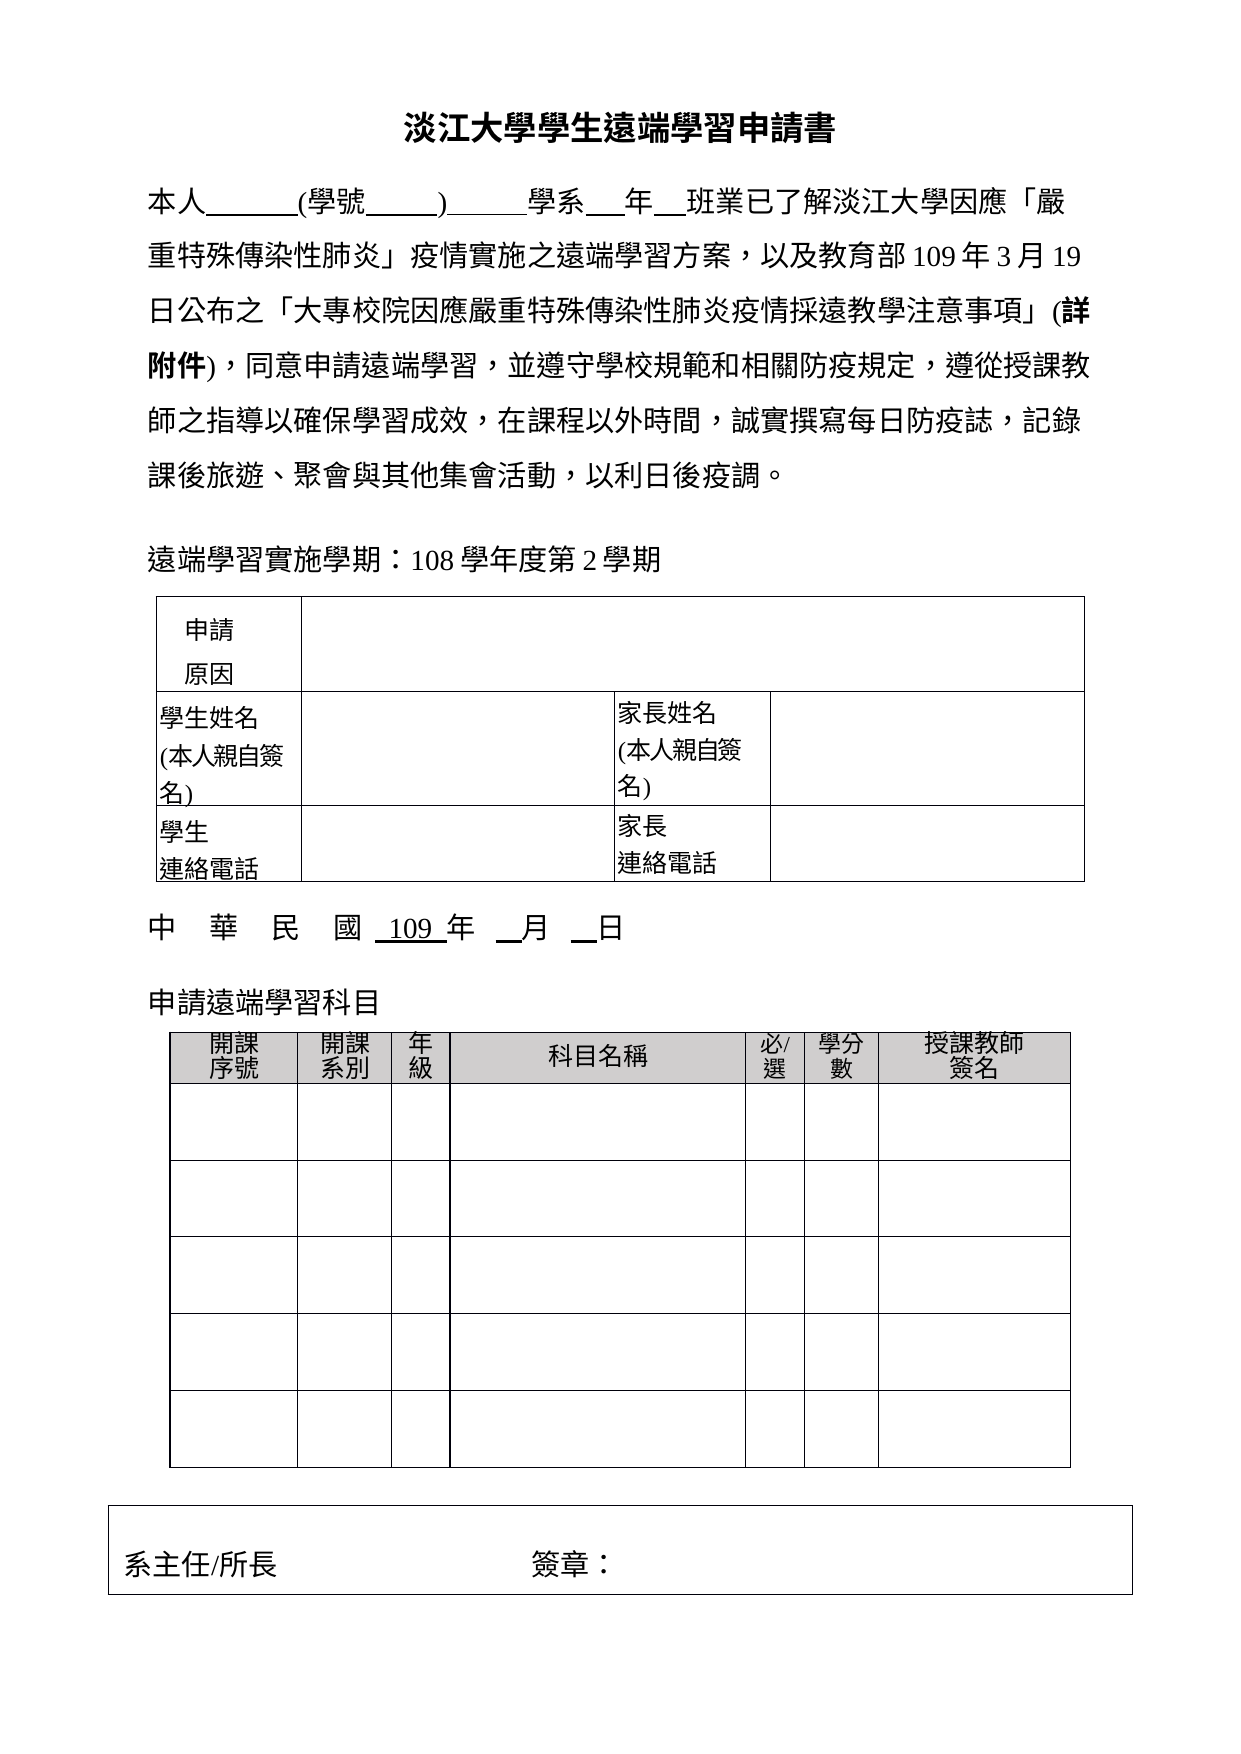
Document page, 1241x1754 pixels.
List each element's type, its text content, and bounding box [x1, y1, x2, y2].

table_cell [171, 1314, 297, 1390]
table_cell [805, 1237, 878, 1313]
table_cell 家長 連絡電話 [615, 806, 770, 881]
table_cell [451, 1237, 745, 1313]
table_cell [746, 1237, 804, 1313]
table_header 開課系別 [298, 1033, 391, 1083]
table_cell [392, 1237, 449, 1313]
table_cell [879, 1237, 1070, 1313]
table_cell [805, 1314, 878, 1390]
table_cell [298, 1084, 391, 1159]
table_cell [298, 1314, 391, 1390]
table_cell [451, 1314, 745, 1390]
table_cell [879, 1084, 1070, 1159]
table_cell [171, 1391, 297, 1467]
table_cell [771, 692, 1084, 804]
table_cell [746, 1161, 804, 1236]
table_cell [746, 1084, 804, 1159]
table_cell [805, 1084, 878, 1159]
text 遠端學習實施學期：108學年度第2學期 [148, 514, 1092, 589]
table_cell [805, 1161, 878, 1236]
table_cell [171, 1237, 297, 1313]
table_header 學分數 [805, 1033, 878, 1083]
text 本人 (學號 ) 學系 年 班業已了解淡江大學因應「嚴重特殊傳染性肺炎」疫情實施之遠端學習方案，以及教育部109年3月19日公布之「大專校院因應嚴重特殊傳染性肺炎疫情採遠教學注意事項」(詳附件)，同意申請遠端學習，並遵守學校規範和相關防疫規定，遵從授課教師之指導以確保學習成效，在課程以外時間，誠實撰寫每日防疫誌，記錄課後旅遊、聚會與其他集會活動，以利日後疫調。 [148, 178, 1092, 495]
table_cell [302, 692, 614, 804]
table_cell 學生 連絡電話 [157, 806, 301, 881]
table_cell [392, 1161, 449, 1236]
table_cell [451, 1084, 745, 1159]
table_cell [805, 1391, 878, 1467]
table_cell [171, 1161, 297, 1236]
table_cell [392, 1391, 449, 1467]
table_cell [879, 1314, 1070, 1390]
table_cell [451, 1161, 745, 1236]
text 淡江大學學生遠端學習申請書 [148, 116, 1092, 147]
table_cell [392, 1314, 449, 1390]
table_cell 學生姓名 (本人親自簽名) [157, 692, 301, 804]
table_cell [298, 1391, 391, 1467]
table_header 年 級 [392, 1033, 449, 1083]
table_cell [392, 1084, 449, 1159]
table_header 必/選 [746, 1033, 804, 1083]
table_cell [298, 1161, 391, 1236]
table_cell [746, 1314, 804, 1390]
table_header 開課 序號 [171, 1033, 297, 1083]
text 申請遠端學習科目 [148, 957, 1092, 1032]
table_cell [746, 1391, 804, 1467]
table_header [302, 597, 1084, 691]
table_cell [879, 1161, 1070, 1236]
table_cell [451, 1391, 745, 1467]
table_cell [879, 1391, 1070, 1467]
table_header 授課教師 簽名 [879, 1033, 1070, 1083]
table_cell [298, 1237, 391, 1313]
table_cell [771, 806, 1084, 881]
table_header 系主任/所長 簽章： [109, 1506, 1132, 1594]
table_cell 家長姓名 (本人親自簽名) [615, 692, 770, 804]
table_header 科目名稱 [451, 1033, 745, 1083]
table_header 申請 原因 [157, 597, 301, 691]
text 中 華 民 國 109 年 月 日 [148, 882, 1092, 957]
table_cell [302, 806, 614, 881]
table_cell [171, 1084, 297, 1159]
